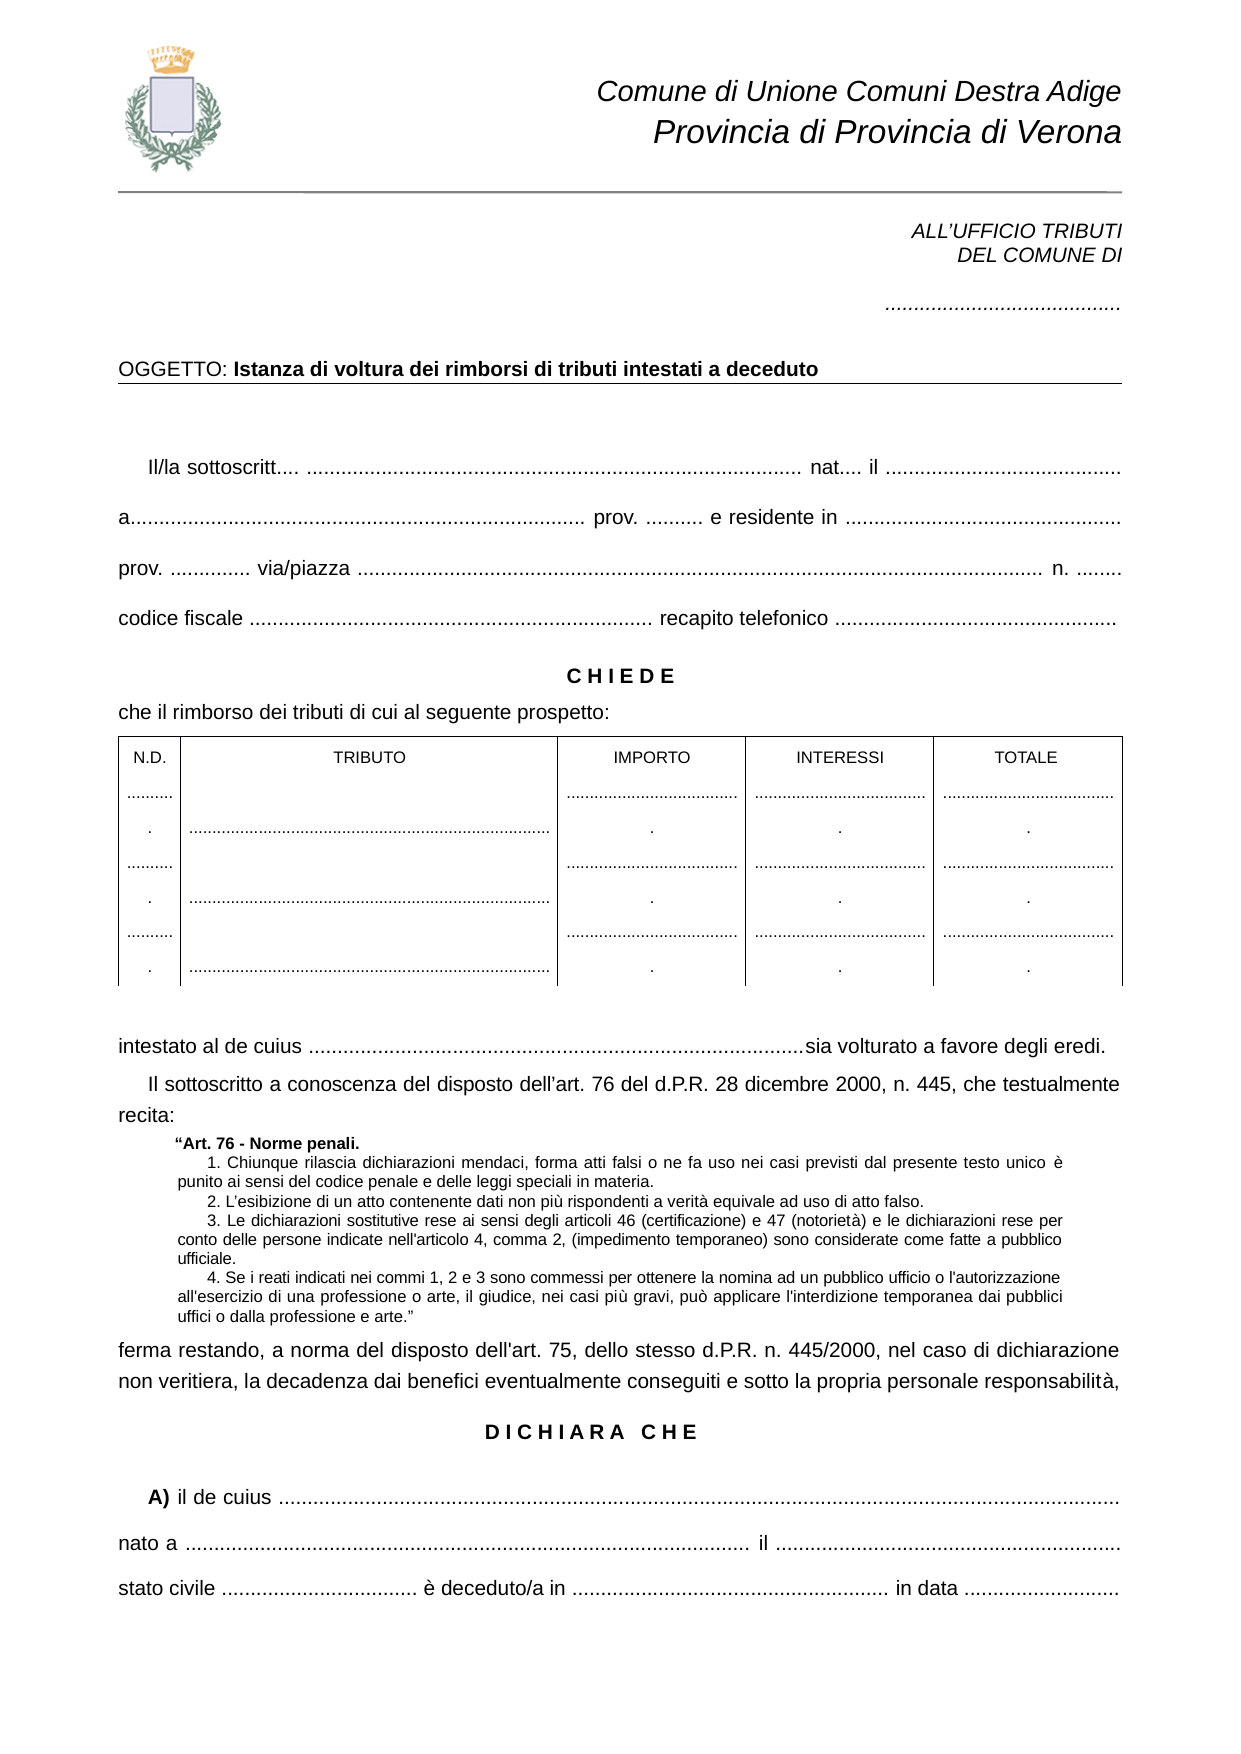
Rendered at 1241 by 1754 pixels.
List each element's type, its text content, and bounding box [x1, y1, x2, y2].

table_header INTERESSI [746, 737, 933, 777]
text 4. Se i reati indicati nei commi 1, 2 e 3 sono commessi per ottenere la nomina ad un pubblico ufficio o l'autorizzazione all'esercizio di una professione o arte, il giudice, nei casi più gravi, può applicare l'interdizione temporanea dai pubblici uffici o dalla professione e arte.” [177, 1268, 1063, 1326]
table_cell ...................................... [746, 778, 933, 847]
table_cell ...................................... [558, 847, 745, 916]
table_cell ........... [119, 847, 180, 916]
table_cell ...................................... [558, 778, 745, 847]
text ferma restando, a norma del disposto dell'art. 75, dello stesso d.P.R. n. 445/2000, nel caso di dichiarazione non veritiera, la decadenza dai benefici eventualmente conseguiti e sotto la propria personale responsabilità, [118, 1332, 1122, 1395]
table_header N.D. [119, 737, 180, 777]
text D I C H I A R A C H E [118, 1420, 1063, 1444]
table_cell ...................................... [746, 847, 933, 916]
table_cell ........... [119, 778, 180, 847]
table_header TRIBUTO [181, 737, 557, 777]
text Il/la sottoscritt.... ...................................................................................... nat.... il ......................................... a............................................................................... prov. .......... e residente in ................................................ prov. .............. via/piazza ....................................................................................................................... n. ........ codice fiscale ...................................................................... recapito telefonico ................................................. [118, 443, 1122, 632]
text “Art. 76 - Norme penali. [174, 1134, 1122, 1153]
table_cell ...................................... [934, 847, 1122, 916]
text DEL COMUNE DI [118, 243, 1122, 267]
text ......................................... [118, 279, 1122, 318]
table_cell ...................................... [558, 916, 745, 986]
text C H I E D E [118, 664, 1122, 688]
picture [122, 43, 224, 175]
table_cell ........... [119, 916, 180, 986]
text OGGETTO: Istanza di voltura dei rimborsi di tributi intestati a deceduto [118, 357, 1122, 383]
text 1. Chiunque rilascia dichiarazioni mendaci, forma atti falsi o ne fa uso nei casi previsti dal presente testo unico è punito ai sensi del codice penale e delle leggi speciali in materia. [177, 1153, 1063, 1191]
table_cell ...................................... [934, 778, 1122, 847]
text intestato al de cuius ......................................................................................sia volturato a favore degli eredi. [118, 1022, 1122, 1060]
table_cell ...................................... [934, 916, 1122, 986]
table_cell .............................................................................. [181, 916, 557, 986]
text ALL’UFFICIO TRIBUTI [118, 219, 1122, 243]
table_cell .............................................................................. [181, 778, 557, 847]
table_cell ...................................... [746, 916, 933, 986]
text 2. L’esibizione di un atto contenente dati non più rispondenti a verità equivale ad uso di atto falso. [177, 1191, 1063, 1211]
table_header TOTALE [934, 737, 1122, 777]
list il de cuius .................................................................................................................................................. nato a .................................................................................................. il ............................................................ stato civile .................................. è deceduto/a in ....................................................... in data ........................... [118, 1473, 1122, 1603]
text Il sottoscritto a conoscenza del disposto dell’art. 76 del d.P.R. 28 dicembre 2000, n. 445, che testualmente recita: [118, 1072, 1122, 1127]
table_header IMPORTO [558, 737, 745, 777]
text che il rimborso dei tributi di cui al seguente prospetto: [118, 700, 1122, 724]
text 3. Le dichiarazioni sostitutive rese ai sensi degli articoli 46 (certificazione) e 47 (notorietà) e le dichiarazioni rese per conto delle persone indicate nell'articolo 4, comma 2, (impedimento temporaneo) sono considerate come fatte a pubblico ufficiale. [177, 1211, 1063, 1268]
table_cell .............................................................................. [181, 847, 557, 916]
